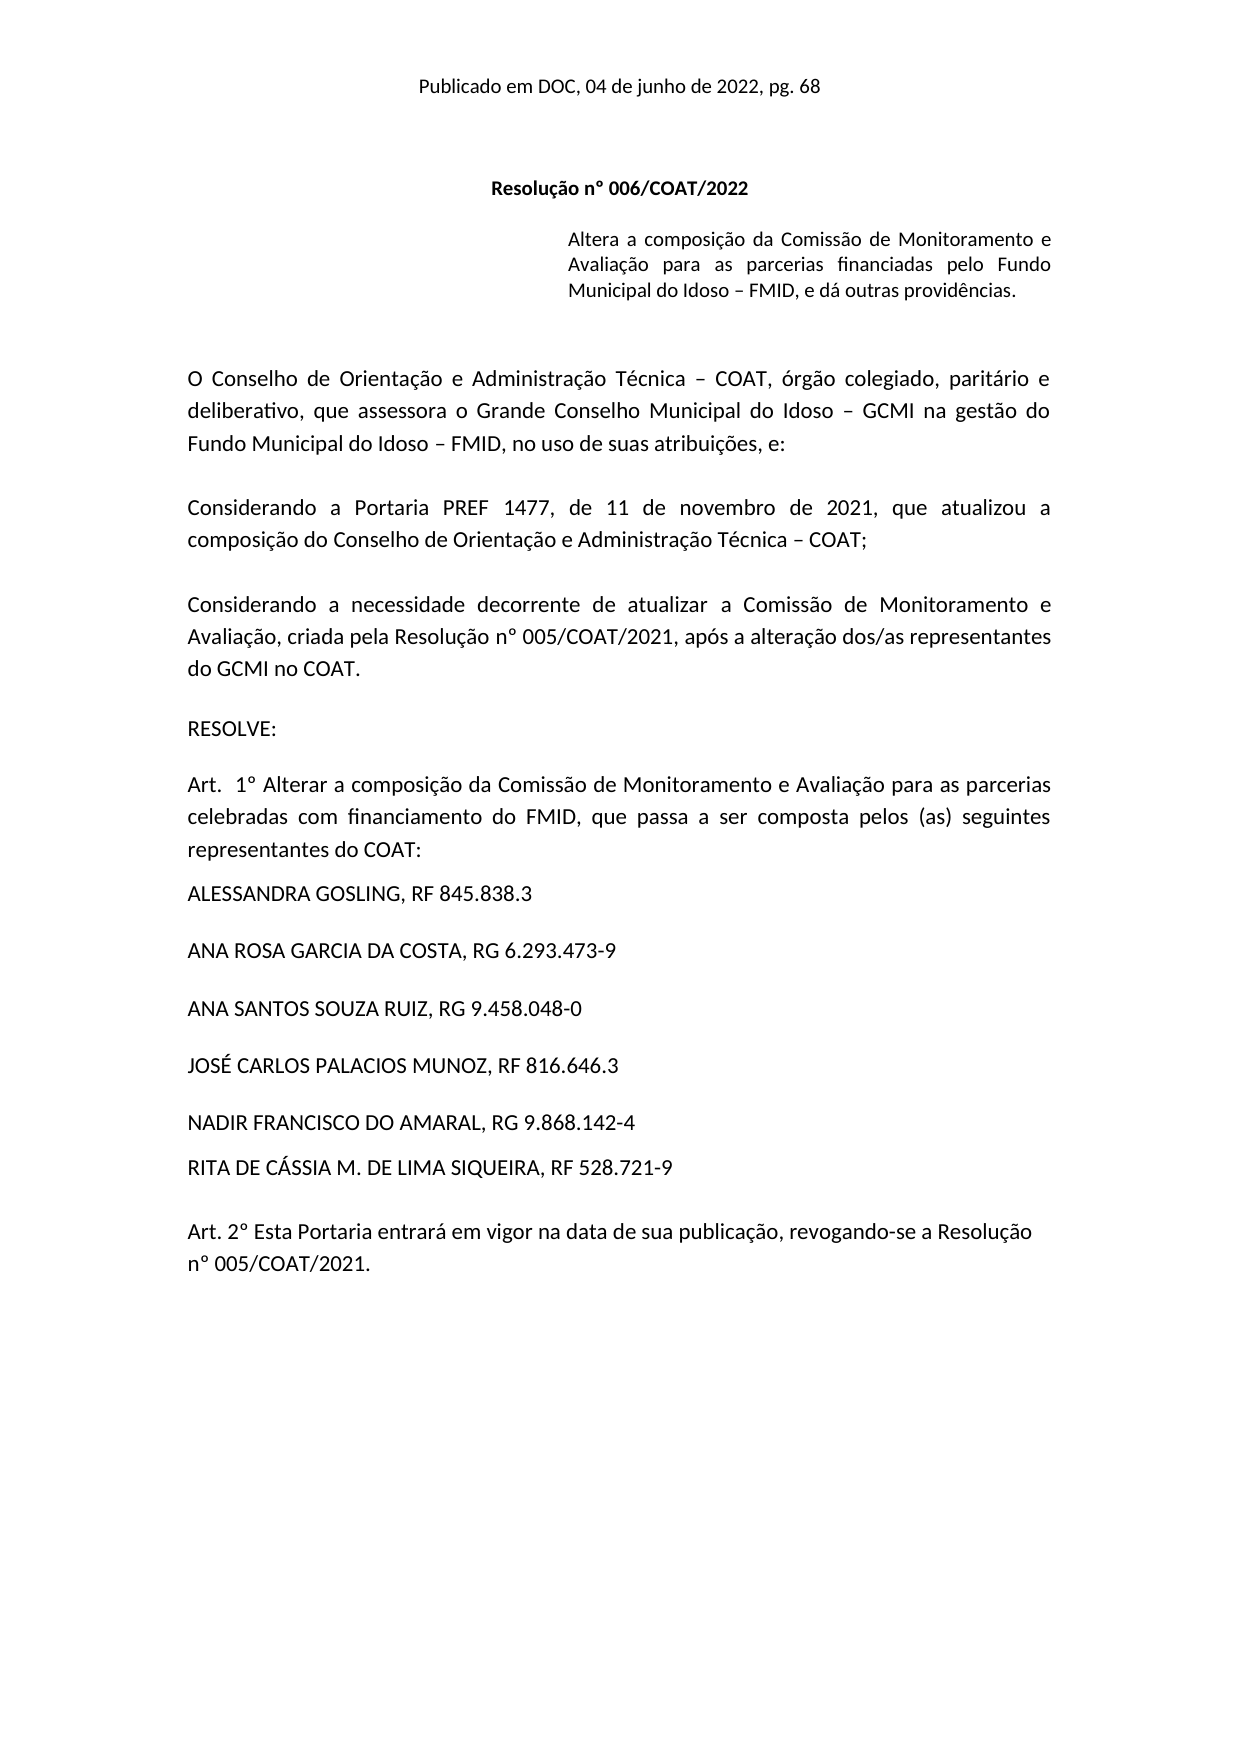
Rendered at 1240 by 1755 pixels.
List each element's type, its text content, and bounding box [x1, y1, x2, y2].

text Art. 1º Alterar a composição da Comissão de Monitoramento e Avaliação para as parcerias celebradas com financiamento do FMID, que passa a ser composta pelos (as) seguintes representantes do COAT: [187, 770, 1052, 863]
text Considerando a Portaria PREF 1477, de 11 de novembro de 2021, que atualizou a composição do Conselho de Orientação e Administração Técnica – COAT; [187, 493, 1052, 553]
text JOSÉ CARLOS PALACIOS MUNOZ, RF 816.646.3 [187, 1051, 1039, 1079]
text Resolução nº 006/COAT/2022 [187, 175, 1052, 201]
text RESOLVE: [187, 714, 1052, 742]
text ANA SANTOS SOUZA RUIZ, RG 9.458.048-0 [187, 994, 1039, 1022]
text NADIR FRANCISCO DO AMARAL, RG 9.868.142-4 [187, 1108, 1039, 1136]
text ALESSANDRA GOSLING, RF 845.838.3 [187, 879, 1039, 907]
text Considerando a necessidade decorrente de atualizar a Comissão de Monitoramento e Avaliação, criada pela Resolução nº 005/COAT/2021, após a alteração dos/as representantes do GCMI no COAT. [187, 590, 1052, 682]
text ANA ROSA GARCIA DA COSTA, RG 6.293.473-9 [187, 937, 1039, 964]
text O Conselho de Orientação e Administração Técnica – COAT, órgão colegiado, paritário e deliberativo, que assessora o Grande Conselho Municipal do Idoso – GCMI na gestão do Fundo Municipal do Idoso – FMID, no uso de suas atribuições, e: [187, 364, 1052, 457]
text RITA DE CÁSSIA M. DE LIMA SIQUEIRA, RF 528.721-9 [187, 1153, 1052, 1181]
text Art. 2º Esta Portaria entrará em vigor na data de sua publicação, revogando-se a Resolução nº 005/COAT/2021. [187, 1217, 1052, 1277]
text Altera a composição da Comissão de Monitoramento e Avaliação para as parcerias financiadas pelo Fundo Municipal do Idoso – FMID, e dá outras providências. [568, 226, 1052, 302]
